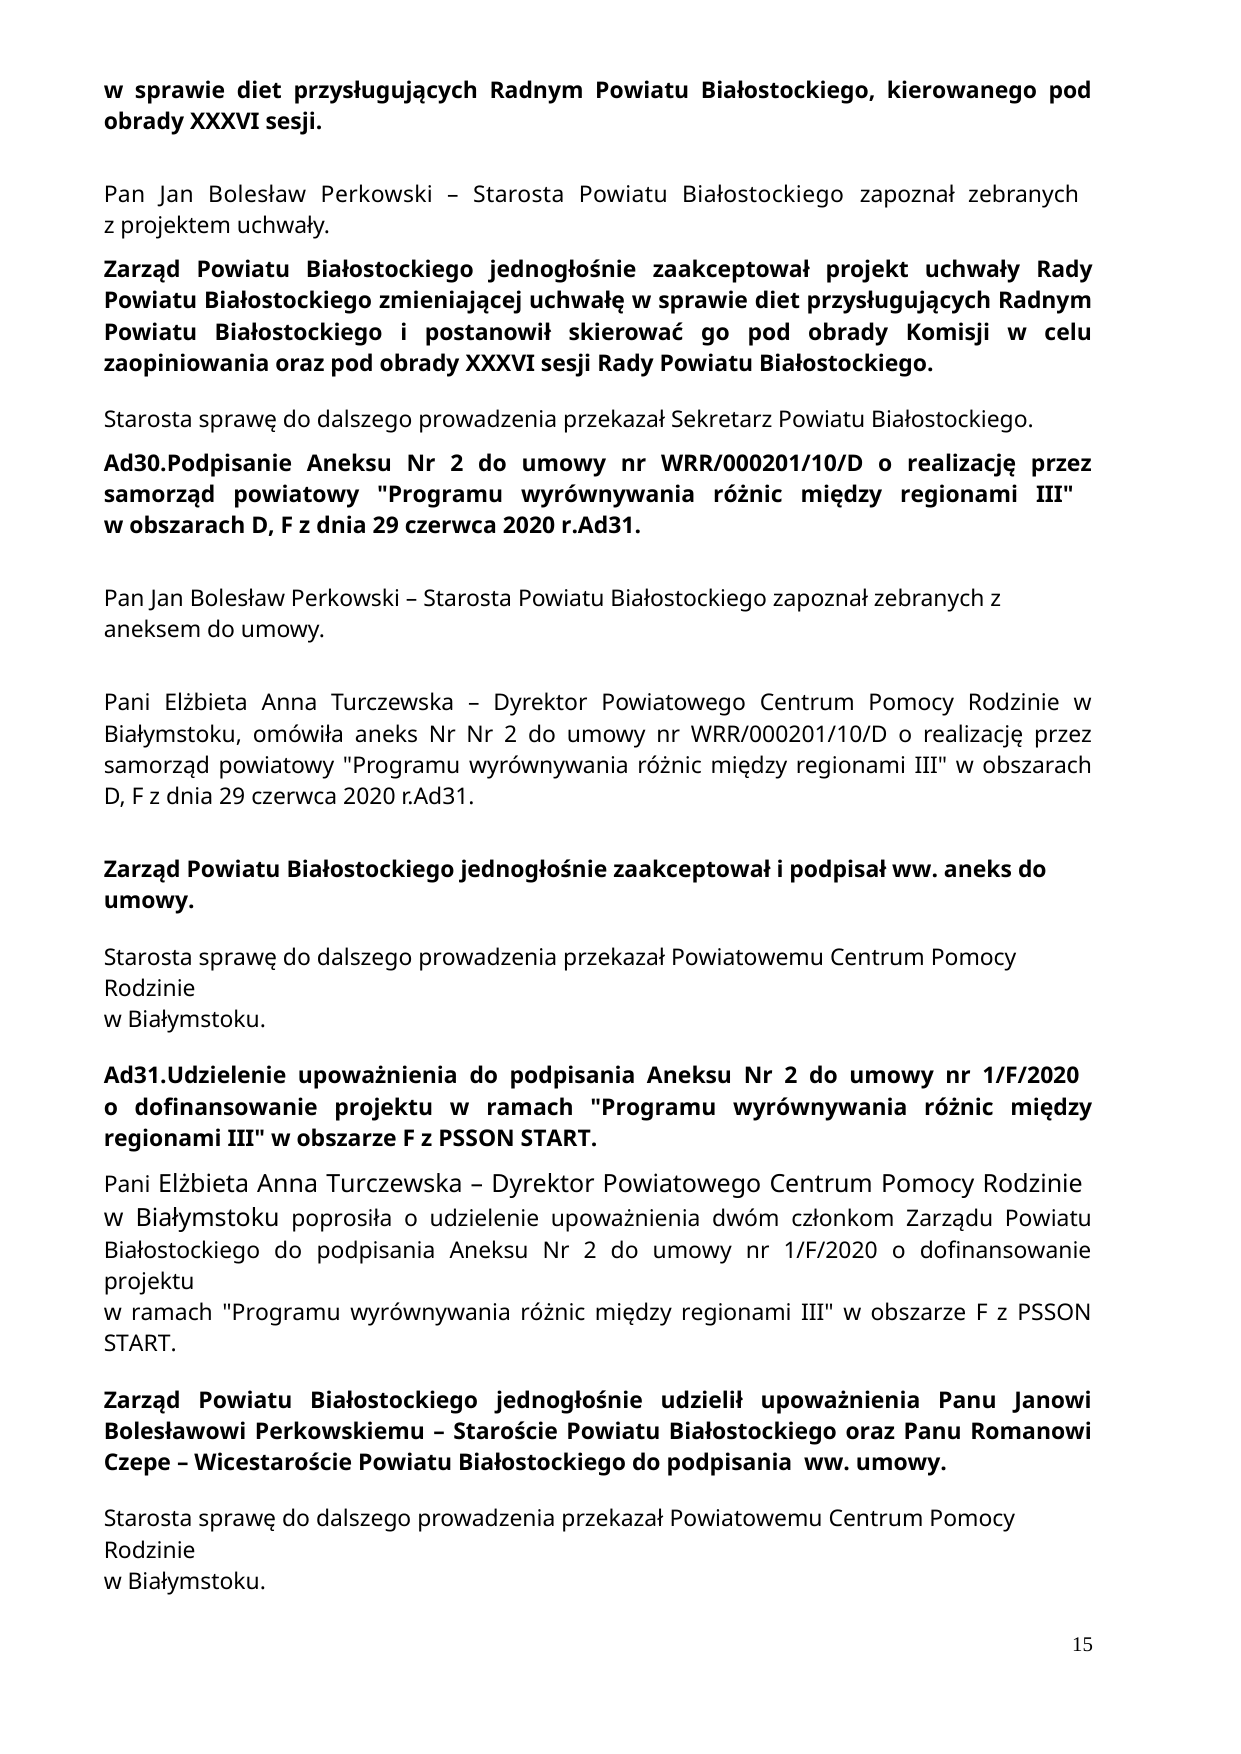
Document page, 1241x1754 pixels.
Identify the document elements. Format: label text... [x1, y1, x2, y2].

text Pani Elżbieta Anna Turczewska – Dyrektor Powiatowego Centrum Pomocy Rodzinie w Białymstoku poprosiła o udzielenie upoważnienia dwóm członkom Zarządu Powiatu Białostockiego do podpisania Aneksu Nr 2 do umowy nr 1/F/2020 o dofinansowanie projektu w ramach "Programu wyrównywania różnic między regionami III" w obszarze F z PSSON START. [103, 1165, 1093, 1358]
text Zarząd Powiatu Białostockiego jednogłośnie zaakceptował i podpisał ww. aneks do umowy. [103, 853, 1093, 915]
text Zarząd Powiatu Białostockiego jednogłośnie udzielił upoważnienia Panu Janowi Bolesławowi Perkowskiemu – Staroście Powiatu Białostockiego oraz Panu Romanowi Czepe – Wicestaroście Powiatu Białostockiego do podpisania ww. umowy. [103, 1383, 1093, 1477]
text w sprawie diet przysługujących Radnym Powiatu Białostockiego, kierowanego pod obrady XXXVI sesji. [103, 74, 1093, 136]
text Pan Jan Bolesław Perkowski – Starosta Powiatu Białostockiego zapoznał zebranych z projektem uchwały. [103, 178, 1093, 240]
text Ad31.Udzielenie upoważnienia do podpisania Aneksu Nr 2 do umowy nr 1/F/2020 o dofinansowanie projektu w ramach "Programu wyrównywania różnic między regionami III" w obszarze F z PSSON START. [103, 1059, 1093, 1153]
text Pani Elżbieta Anna Turczewska – Dyrektor Powiatowego Centrum Pomocy Rodzinie w Białymstoku, omówiła aneks Nr Nr 2 do umowy nr WRR/000201/10/D o realizację przez samorząd powiatowy "Programu wyrównywania różnic między regionami III" w obszarach D, F z dnia 29 czerwca 2020 r.Ad31. [103, 686, 1093, 811]
text Zarząd Powiatu Białostockiego jednogłośnie zaakceptował projekt uchwały Rady Powiatu Białostockiego zmieniającej uchwałę w sprawie diet przysługujących Radnym Powiatu Białostockiego i postanowił skierować go pod obrady Komisji w celu zaopiniowania oraz pod obrady XXXVI sesji Rady Powiatu Białostockiego. [103, 253, 1093, 378]
text Starosta sprawę do dalszego prowadzenia przekazał Sekretarz Powiatu Białostockiego. [103, 403, 1093, 434]
text Pan Jan Bolesław Perkowski – Starosta Powiatu Białostockiego zapoznał zebranych z aneksem do umowy. [103, 582, 1093, 644]
text Starosta sprawę do dalszego prowadzenia przekazał Powiatowemu Centrum Pomocy Rodzinie w Białymstoku. [103, 1502, 1093, 1596]
text Starosta sprawę do dalszego prowadzenia przekazał Powiatowemu Centrum Pomocy Rodzinie w Białymstoku. [103, 940, 1093, 1034]
text Ad30.Podpisanie Aneksu Nr 2 do umowy nr WRR/000201/10/D o realizację przez samorząd powiatowy "Programu wyrównywania różnic między regionami III" w obszarach D, F z dnia 29 czerwca 2020 r.Ad31. [103, 447, 1093, 540]
